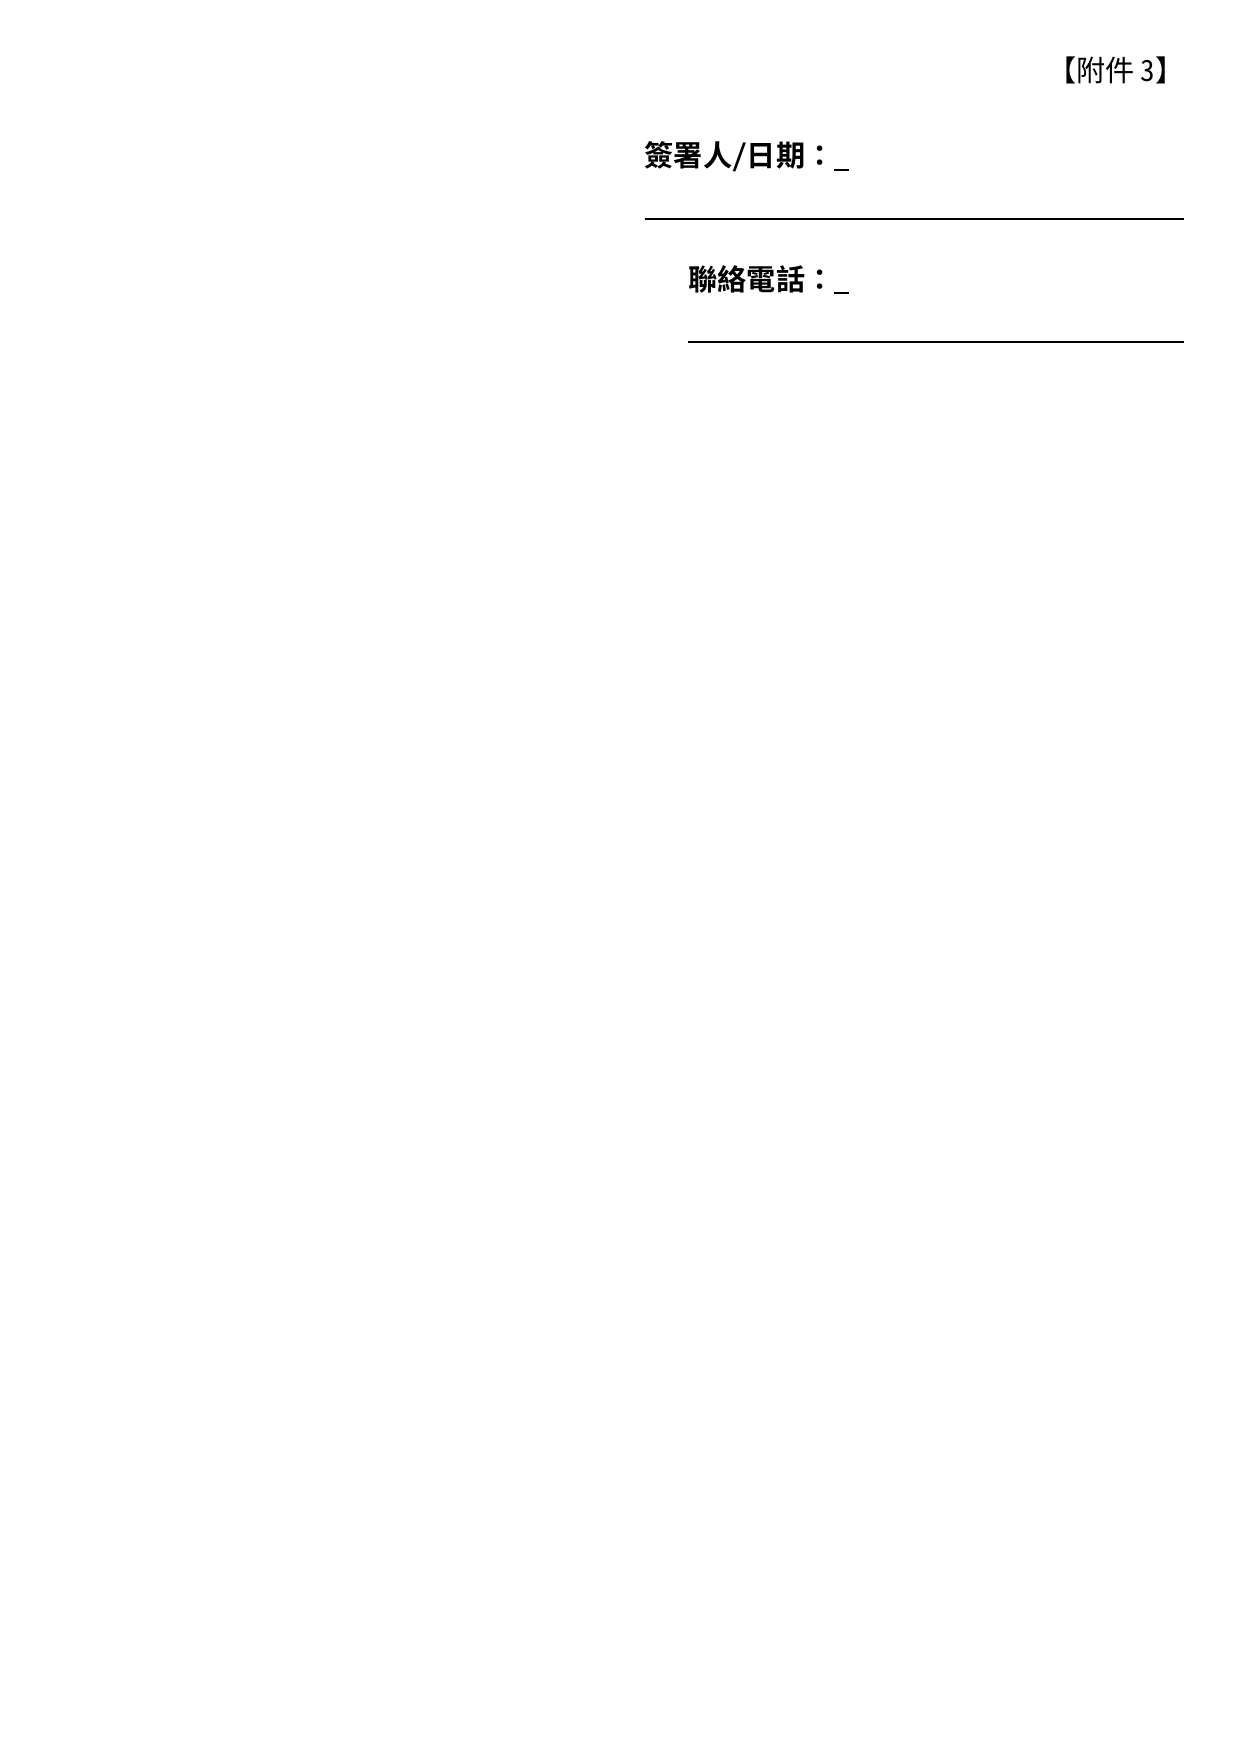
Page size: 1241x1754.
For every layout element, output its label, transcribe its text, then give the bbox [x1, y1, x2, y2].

subtitle [644, 219, 1184, 224]
text 聯絡電話： [688, 256, 1184, 341]
text [688, 343, 1184, 347]
subtitle 簽署人/日期： [644, 133, 1184, 218]
